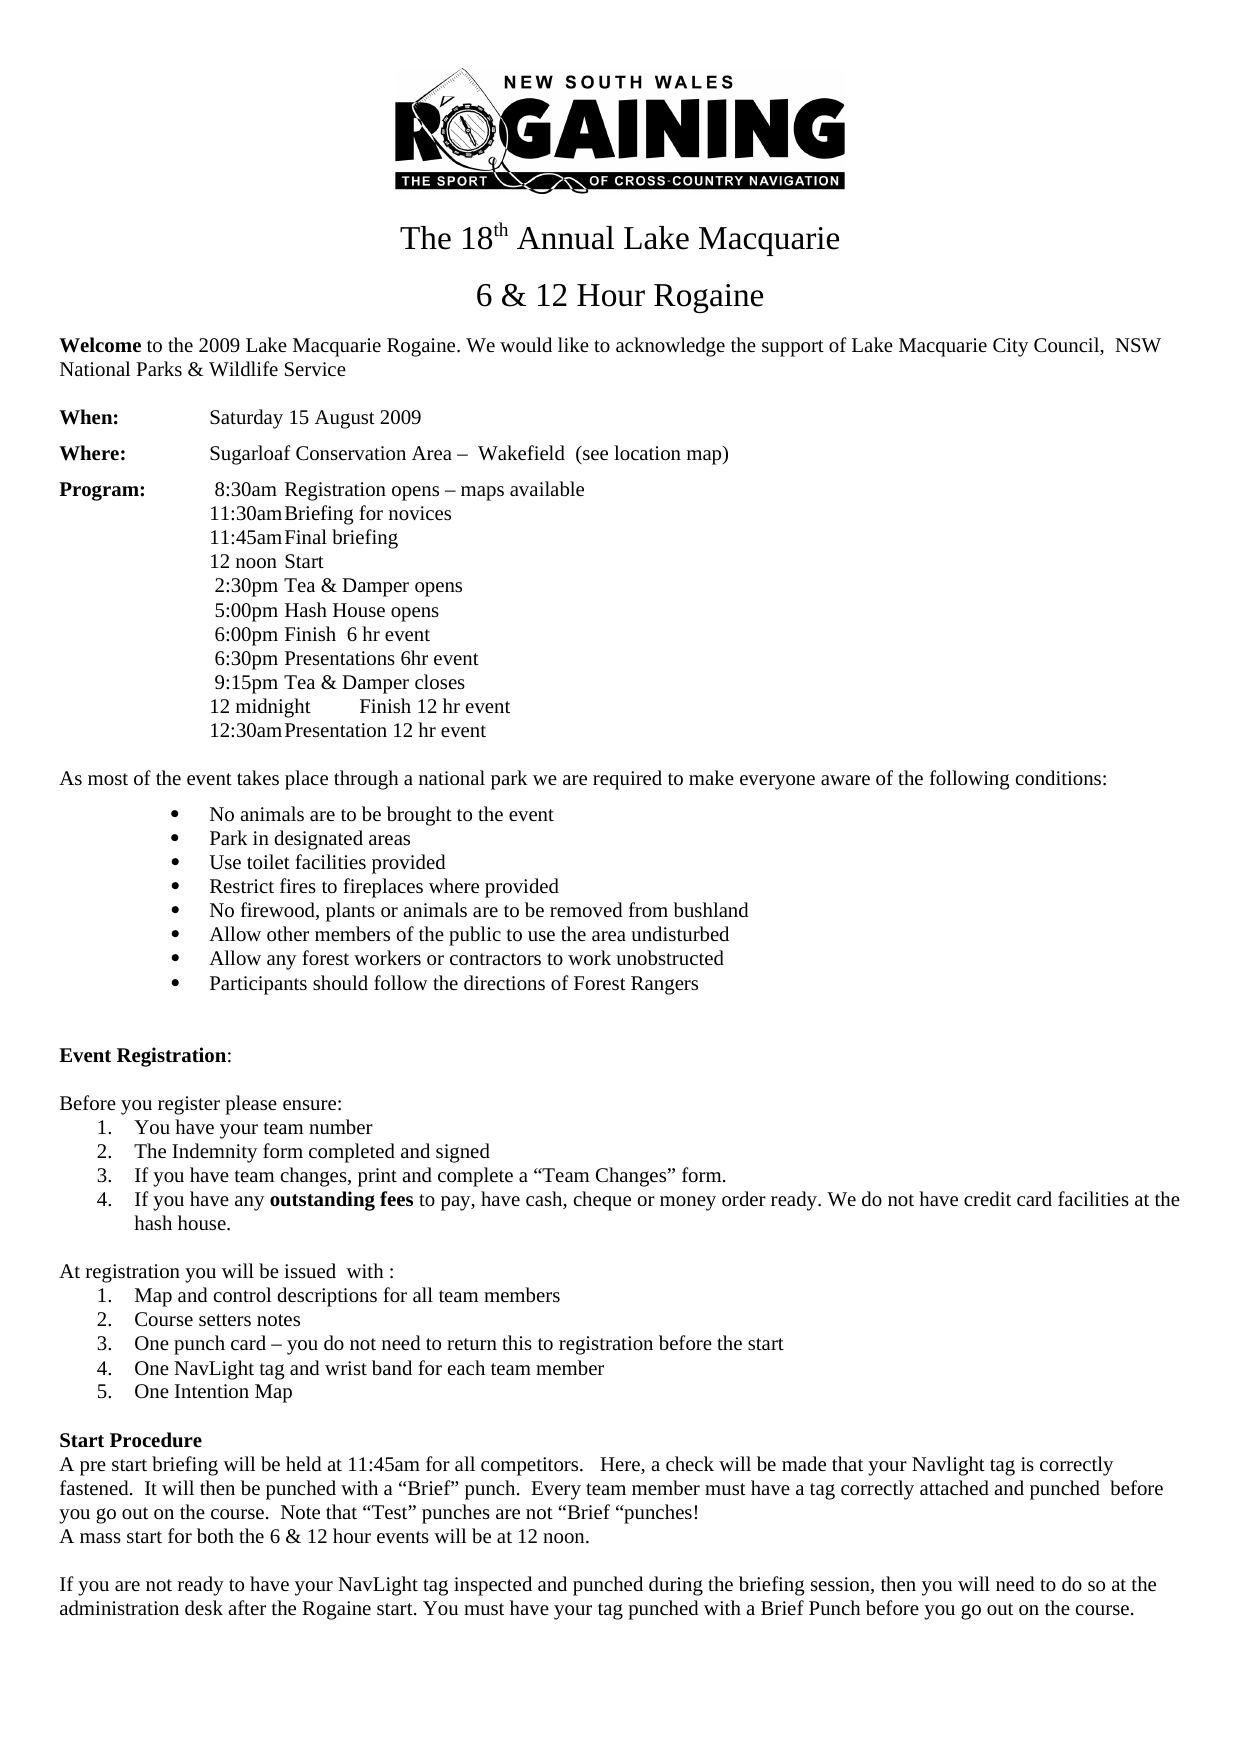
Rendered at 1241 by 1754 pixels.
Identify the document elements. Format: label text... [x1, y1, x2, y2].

list Course setters notes [97, 1307, 1181, 1331]
text 11:45am Final briefing [59, 525, 1181, 549]
text A pre start briefing will be held at 11:45am for all competitors. Here, a check will be made that your Navlight tag is correctly fastened. It will then be punched with a “Brief” punch. Every team member must have a tag correctly attached and punched before you go out on the course. Note that “Test” punches are not “Brief “punches! [59, 1452, 1181, 1524]
text 12 noon Start [59, 549, 1181, 573]
text If you are not ready to have your NavLight tag inspected and punched during the briefing session, then you will need to do so at the administration desk after the Rogaine start. You must have your tag punched with a Brief Punch before you go out on the course. [59, 1572, 1181, 1620]
list If you have team changes, print and complete a “Team Changes” form. [97, 1163, 1181, 1187]
text At registration you will be issued with : [59, 1259, 1181, 1283]
list The Indemnity form completed and signed [97, 1139, 1181, 1163]
text 6:00pm Finish 6 hr event [59, 622, 1181, 646]
list Allow other members of the public to use the area undisturbed [172, 922, 1181, 946]
list No animals are to be brought to the event [171, 802, 1181, 826]
list One punch card – you do not need to return this to registration before the start [97, 1331, 1181, 1355]
text 11:30am Briefing for novices [59, 501, 1181, 525]
text 6 & 12 Hour Rogaine [59, 275, 1181, 314]
text Welcome to the 2009 Lake Macquarie Rogaine. We would like to acknowledge the support of Lake Macquarie City Council, NSW National Parks & Wildlife Service [59, 333, 1181, 381]
text 2:30pm Tea & Damper opens [59, 573, 1181, 597]
list One Intention Map [97, 1379, 1181, 1403]
text As most of the event takes place through a national park we are required to make everyone aware of the following conditions: [59, 766, 1181, 790]
text 5:00pm Hash House opens [59, 597, 1181, 622]
list One NavLight tag and wrist band for each team member [97, 1355, 1181, 1379]
text 6:30pm Presentations 6hr event [59, 646, 1181, 670]
text 12:30am Presentation 12 hr event [59, 718, 1181, 742]
text When: Saturday 15 August 2009 [59, 405, 1181, 429]
text Where: Sugarloaf Conservation Area – Wakefield (see location map) [59, 441, 1181, 465]
picture [395, 68, 845, 194]
list You have your team number [97, 1115, 1181, 1139]
list If you have any outstanding fees to pay, have cash, cheque or money order ready. We do not have credit card facilities at the hash house. [97, 1187, 1181, 1235]
text The 18th Annual Lake Macquarie [59, 218, 1181, 256]
list No firewood, plants or animals are to be removed from bushland [172, 898, 1181, 922]
list Allow any forest workers or contractors to work unobstructed [172, 946, 1181, 970]
text Before you register please ensure: [59, 1091, 1181, 1115]
list Participants should follow the directions of Forest Rangers [172, 970, 1181, 994]
text Event Registration: [59, 1043, 1181, 1067]
list Map and control descriptions for all team members [97, 1283, 1181, 1307]
text Start Procedure [59, 1428, 1181, 1452]
list Restrict fires to fireplaces where provided [172, 874, 1181, 898]
list Park in designated areas [171, 826, 1181, 850]
text Program: 8:30am Registration opens – maps available [59, 477, 1181, 501]
text A mass start for both the 6 & 12 hour events will be at 12 noon. [59, 1524, 1181, 1548]
list Use toilet facilities provided [172, 850, 1181, 874]
text 9:15pm Tea & Damper closes [59, 670, 1181, 694]
text 12 midnight Finish 12 hr event [59, 694, 1181, 718]
